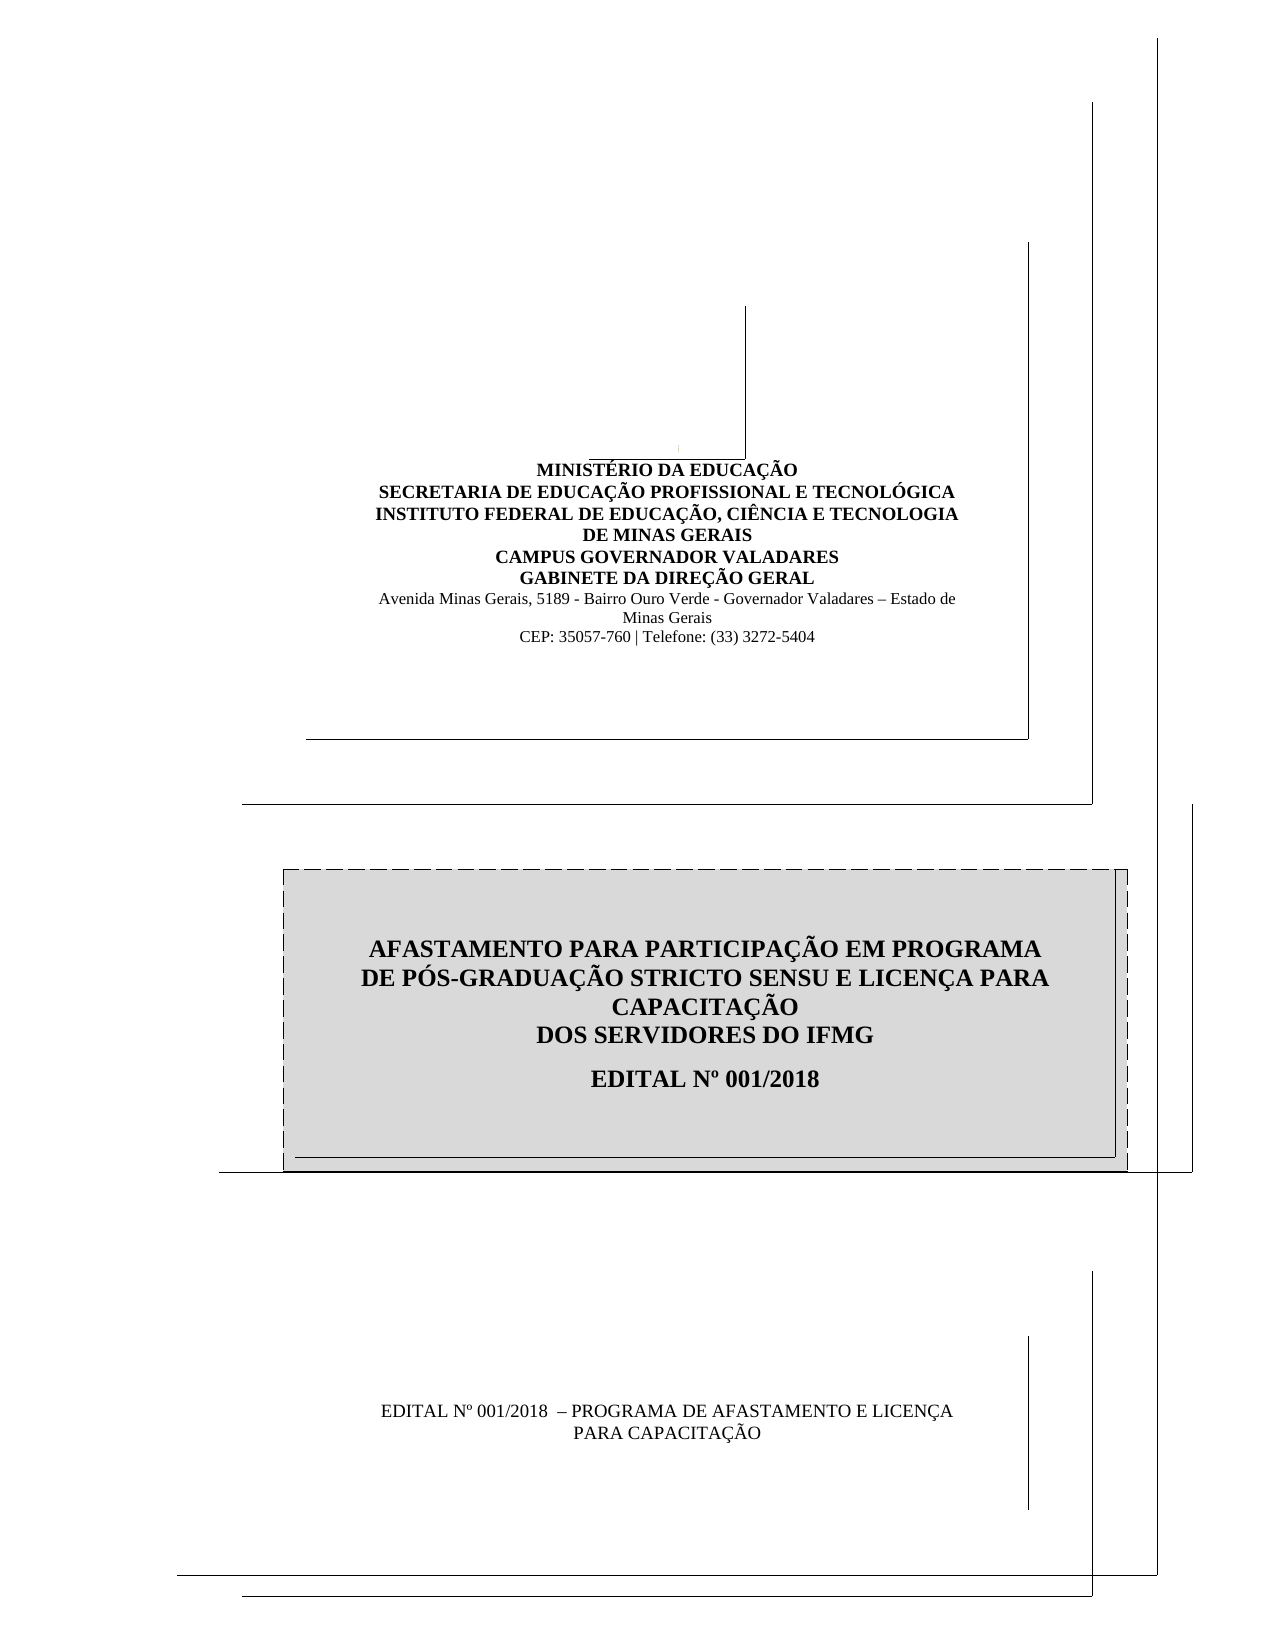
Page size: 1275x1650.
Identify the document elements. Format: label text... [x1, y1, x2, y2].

table_header AFASTAMENTO PARA PARTICIPAÇÃO EM PROGRAMA DE PÓS-GRADUAÇÃO STRICTO SENSU E LICENÇA PARA CAPACITAÇÃO DOS SERVIDORES DO IFMG EDITAL Nº 001/2018 [283, 869, 1127, 1171]
